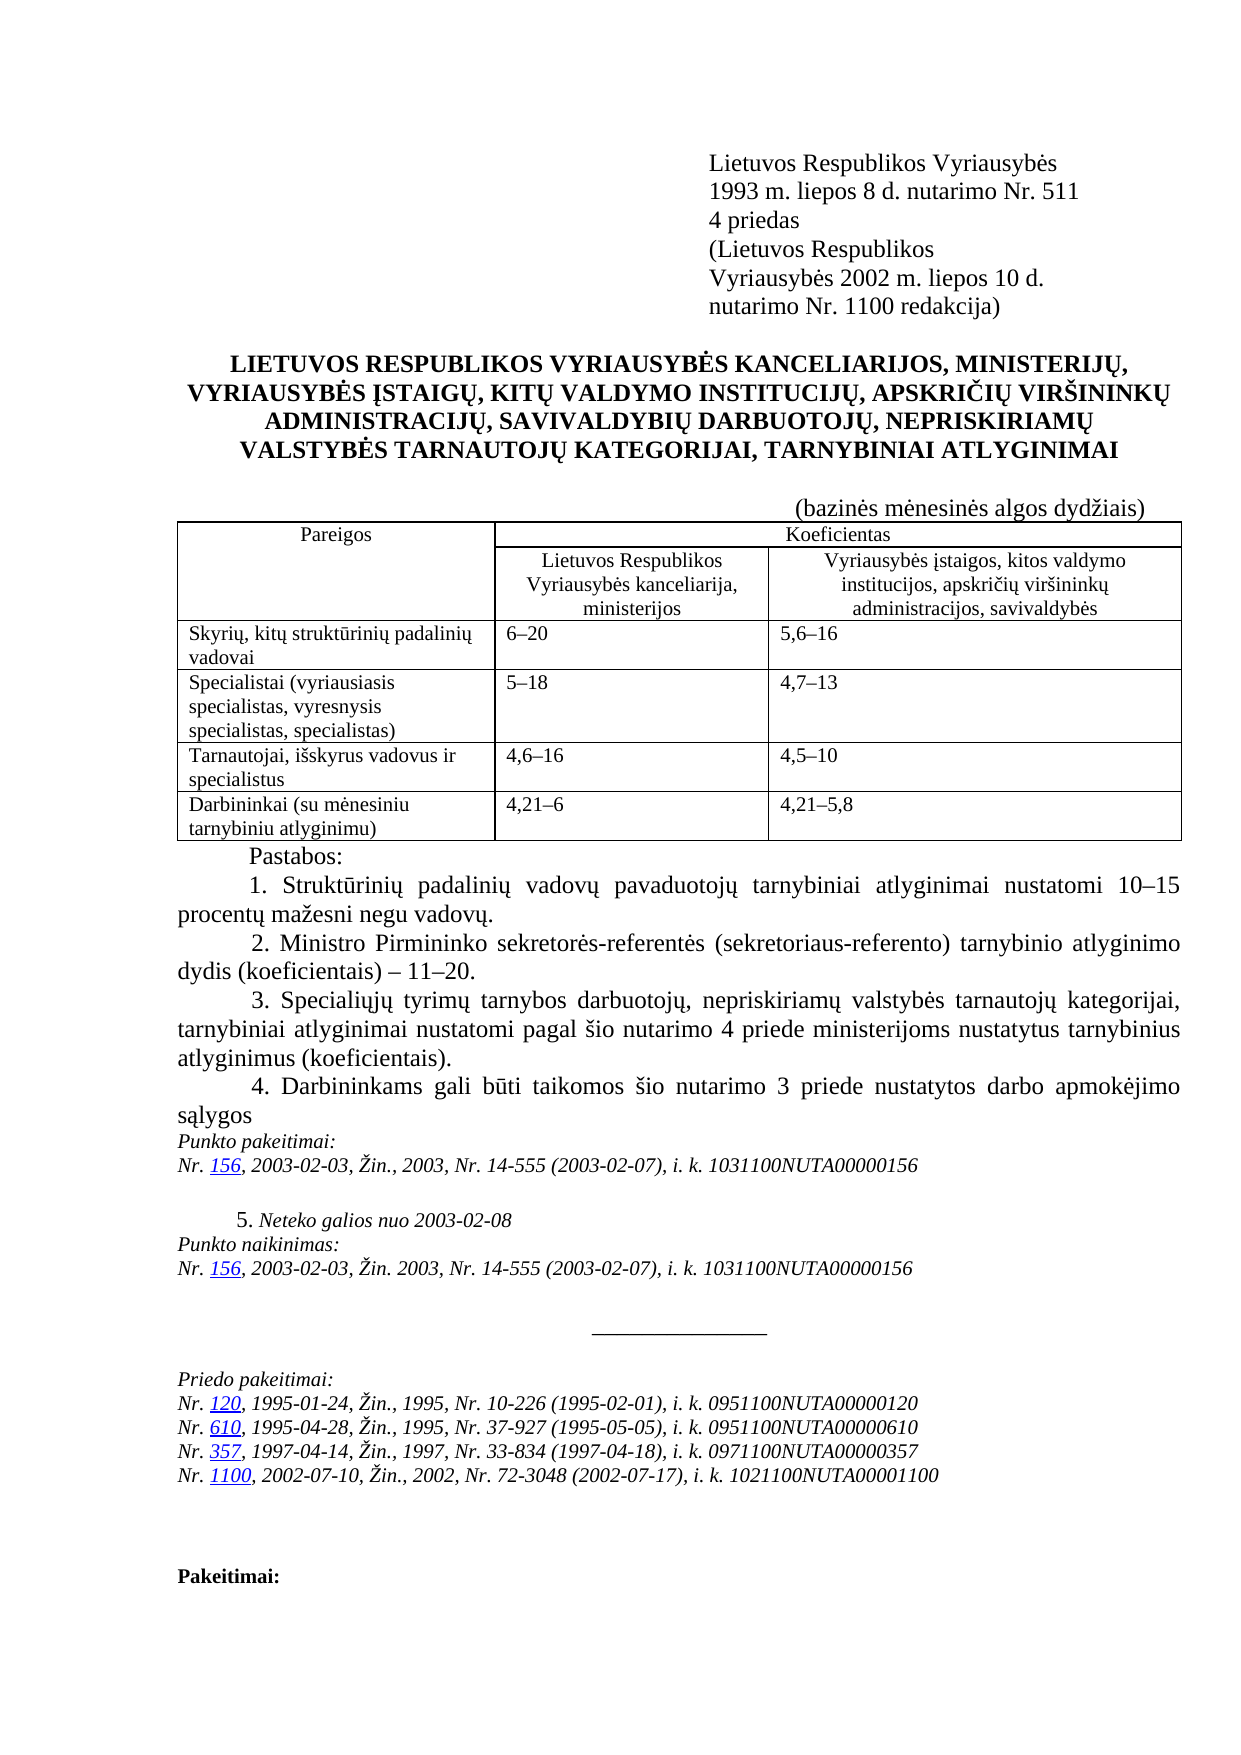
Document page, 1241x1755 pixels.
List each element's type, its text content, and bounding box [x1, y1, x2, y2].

table_cell 4,7–13 [769, 670, 1181, 742]
text Pastabos: [177, 841, 1181, 870]
text Punkto pakeitimai: [177, 1129, 1181, 1153]
text Nr. 1100, 2002-07-10, Žin., 2002, Nr. 72-3048 (2002-07-17), i. k. 1021100NUTA00001100 [177, 1463, 1181, 1487]
table_cell 4,6–16 [496, 743, 768, 791]
table_cell Skyrių, kitų struktūrinių padalinių vadovai [178, 621, 494, 669]
text Punkto naikinimas: [177, 1232, 1181, 1256]
text 1. Struktūrinių padalinių vadovų pavaduotojų tarnybiniai atlyginimai nustatomi 10–15 procentų mažesni negu vadovų. [177, 870, 1181, 928]
text LIETUVOS RESPUBLIKOS VYRIAUSYBĖS KANCELIARIJOS, MINISTERIJŲ, [177, 349, 1181, 378]
text Lietuvos Respublikos Vyriausybės [177, 148, 1181, 176]
text 2. Ministro Pirmininko sekretorės-referentės (sekretoriaus-referento) tarnybinio atlyginimo dydis (koeficientais) – 11–20. [177, 928, 1181, 985]
text Nr. 357, 1997-04-14, Žin., 1997, Nr. 33-834 (1997-04-18), i. k. 0971100NUTA00000357 [177, 1439, 1181, 1463]
text (Lietuvos Respublikos [177, 234, 1181, 263]
text (bazinės mėnesinės algos dydžiais) [721, 493, 1181, 521]
table_cell 4,21–5,8 [769, 792, 1181, 840]
text nutarimo Nr. 1100 redakcija) [177, 291, 1181, 320]
text Nr. 156, 2003-02-03, Žin., 2003, Nr. 14-555 (2003-02-07), i. k. 1031100NUTA00000156 [177, 1153, 1181, 1177]
text 4. Darbininkams gali būti taikomos šio nutarimo 3 priede nustatytos darbo apmokėjimo sąlygos [177, 1071, 1181, 1129]
table_header Pareigos [178, 523, 494, 620]
table_cell 5,6–16 [769, 621, 1181, 669]
table_header Koeficientas [496, 523, 1181, 546]
text Nr. 120, 1995-01-24, Žin., 1995, Nr. 10-226 (1995-02-01), i. k. 0951100NUTA00000120 [177, 1391, 1181, 1415]
table_cell Vyriausybės įstaigos, kitos valdymo institucijos, apskričių viršininkų administracijos, savivaldybės [769, 548, 1181, 620]
table_cell Darbininkai (su mėnesiniu tarnybiniu atlyginimu) [178, 792, 494, 840]
table_cell 5–18 [496, 670, 768, 742]
text Nr. 156, 2003-02-03, Žin. 2003, Nr. 14-555 (2003-02-07), i. k. 1031100NUTA00000156 [177, 1256, 1181, 1280]
table_cell 6–20 [496, 621, 768, 669]
table_cell 4,21–6 [496, 792, 768, 840]
text VALSTYBĖS TARNAUTOJŲ KATEGORIJAI, TARNYBINIAI ATLYGINIMAI [177, 435, 1181, 464]
table_cell Specialistai (vyriausiasis specialistas, vyresnysis specialistas, specialistas) [178, 670, 494, 742]
table_cell Tarnautojai, išskyrus vadovus ir specialistus [178, 743, 494, 791]
text Vyriausybės 2002 m. liepos 10 d. [177, 263, 1181, 291]
text Nr. 610, 1995-04-28, Žin., 1995, Nr. 37-927 (1995-05-05), i. k. 0951100NUTA00000610 [177, 1415, 1181, 1439]
text Priedo pakeitimai: [177, 1367, 1181, 1391]
text 4 priedas [177, 205, 1181, 234]
text Pakeitimai: [177, 1564, 1181, 1588]
table_cell 4,5–10 [769, 743, 1181, 791]
text VYRIAUSYBĖS ĮSTAIGŲ, KITŲ VALDYMO INSTITUCIJŲ, APSKRIČIŲ VIRŠININKŲ ADMINISTRACIJŲ, SAVIVALDYBIŲ DARBUOTOJŲ, NEPRISKIRIAMŲ [177, 378, 1181, 435]
table_cell Lietuvos Respublikos Vyriausybės kanceliarija, ministerijos [496, 548, 768, 620]
text 1993 m. liepos 8 d. nutarimo Nr. 511 [177, 176, 1181, 205]
text 5. Neteko galios nuo 2003-02-08 [177, 1206, 1181, 1232]
text ______________ [177, 1309, 1181, 1338]
text 3. Specialiųjų tyrimų tarnybos darbuotojų, nepriskiriamų valstybės tarnautojų kategorijai, tarnybiniai atlyginimai nustatomi pagal šio nutarimo 4 priede ministerijoms nustatytus tarnybinius atlyginimus (koeficientais). [177, 985, 1181, 1071]
